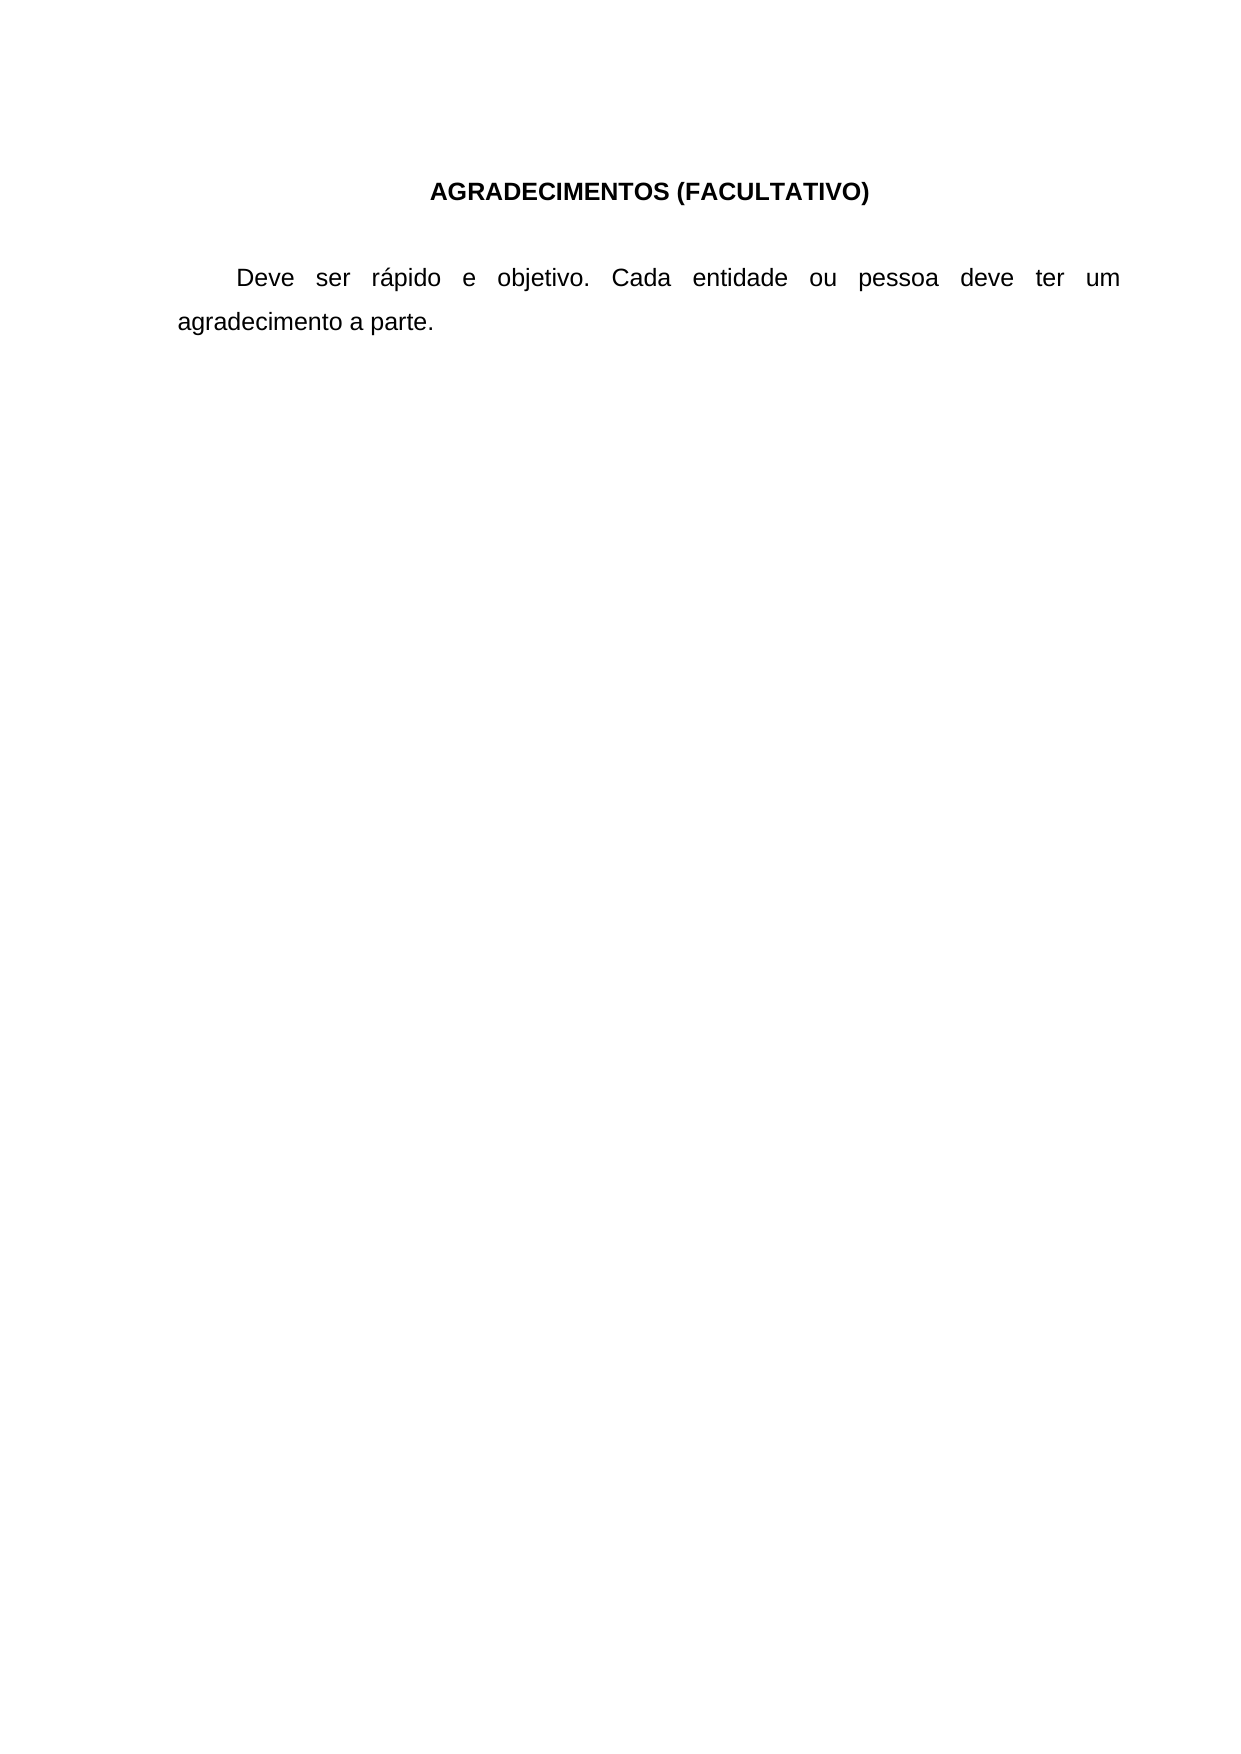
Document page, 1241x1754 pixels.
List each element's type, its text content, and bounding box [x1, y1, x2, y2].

text AGRADECIMENTOS (facultativo) [177, 177, 1122, 206]
text Deve ser rápido e objetivo. Cada entidade ou pessoa deve ter um agradecimento a parte. [177, 263, 1122, 335]
